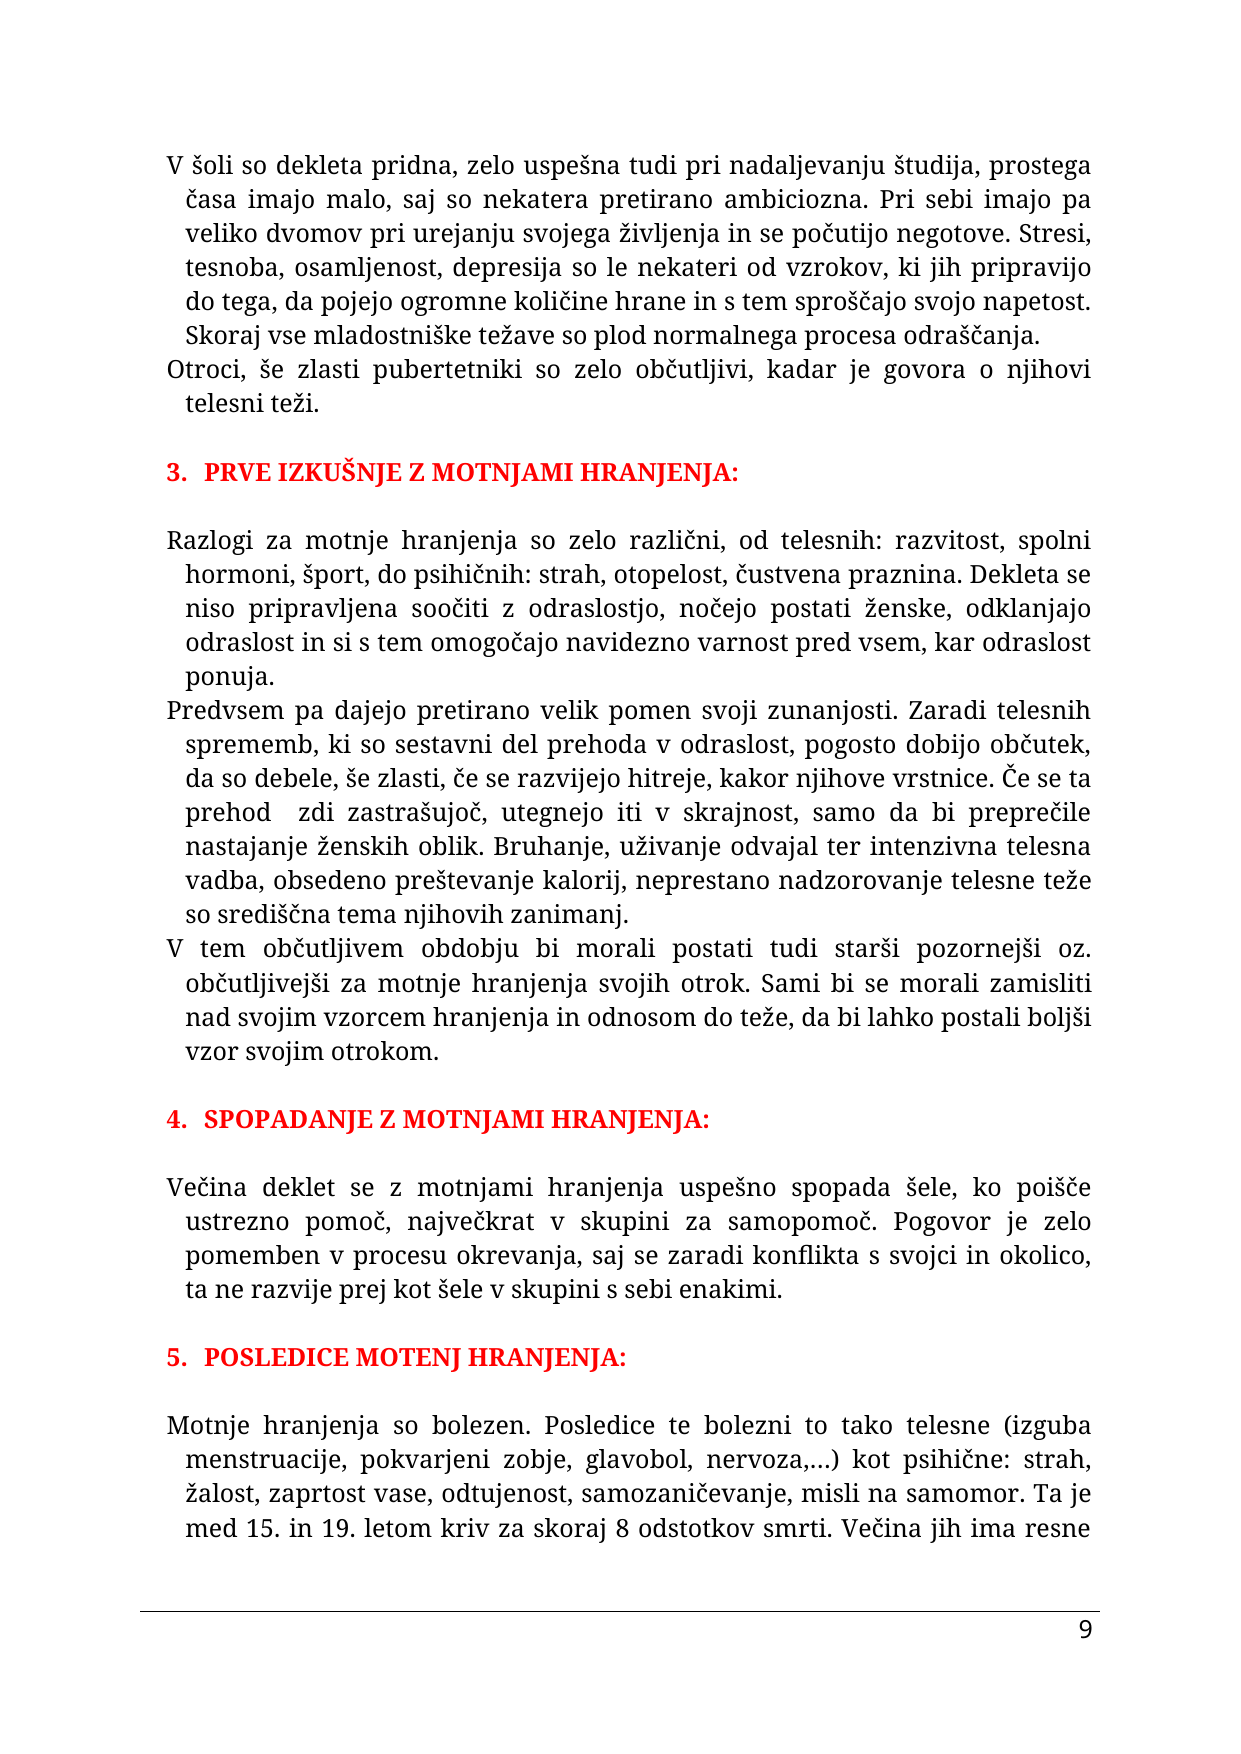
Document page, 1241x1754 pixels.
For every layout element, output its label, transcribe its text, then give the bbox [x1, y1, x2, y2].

text Razlogi za motnje hranjenja so zelo različni, od telesnih: razvitost, spolni hormoni, šport, do psihičnih: strah, otopelost, čustvena praznina. Dekleta se niso pripravljena soočiti z odraslostjo, nočejo postati ženske, odklanjajo odraslost in si s tem omogočajo navidezno varnost pred vsem, kar odraslost ponuja. [166, 522, 1092, 693]
text Motnje hranjenja so bolezen. Posledice te bolezni to tako telesne (izguba menstruacije, pokvarjeni zobje, glavobol, nervoza,…) kot psihične: strah, žalost, zaprtost vase, odtujenost, samozaničevanje, misli na samomor. Ta je med 15. in 19. letom kriv za skoraj 8 odstotkov smrti. Večina jih ima resne [166, 1408, 1092, 1544]
subtitle SPOPADANJE Z MOTNJAMI HRANJENJA: [166, 1101, 1092, 1136]
text Otroci, še zlasti pubertetniki so zelo občutljivi, kadar je govora o njihovi telesni teži. [166, 352, 1092, 420]
subtitle POSLEDICE MOTENJ HRANJENJA: [166, 1340, 1092, 1374]
text Predvsem pa dajejo pretirano velik pomen svoji zunanjosti. Zaradi telesnih sprememb, ki so sestavni del prehoda v odraslost, pogosto dobijo občutek, da so debele, še zlasti, če se razvijejo hitreje, kakor njihove vrstnice. Če se ta prehod zdi zastrašujoč, utegnejo iti v skrajnost, samo da bi preprečile nastajanje ženskih oblik. Bruhanje, uživanje odvajal ter intenzivna telesna vadba, obsedeno preštevanje kalorij, neprestano nadzorovanje telesne teže so središčna tema njihovih zanimanj. [166, 693, 1092, 931]
text V šoli so dekleta pridna, zelo uspešna tudi pri nadaljevanju študija, prostega časa imajo malo, saj so nekatera pretirano ambiciozna. Pri sebi imajo pa veliko dvomov pri urejanju svojega življenja in se počutijo negotove. Stresi, tesnoba, osamljenost, depresija so le nekateri od vzrokov, ki jih pripravijo do tega, da pojejo ogromne količine hrane in s tem sproščajo svojo napetost. Skoraj vse mladostniške težave so plod normalnega procesa odraščanja. [166, 148, 1092, 352]
text Večina deklet se z motnjami hranjenja uspešno spopada šele, ko poišče ustrezno pomoč, največkrat v skupini za samopomoč. Pogovor je zelo pomemben v procesu okrevanja, saj se zaradi konflikta s svojci in okolico, ta ne razvije prej kot šele v skupini s sebi enakimi. [166, 1169, 1092, 1306]
text V tem občutljivem obdobju bi morali postati tudi starši pozornejši oz. občutljivejši za motnje hranjenja svojih otrok. Sami bi se morali zamisliti nad svojim vzorcem hranjenja in odnosom do teže, da bi lahko postali boljši vzor svojim otrokom. [166, 931, 1092, 1067]
subtitle PRVE IZKUŠNJE Z MOTNJAMI HRANJENJA: [166, 454, 1092, 488]
